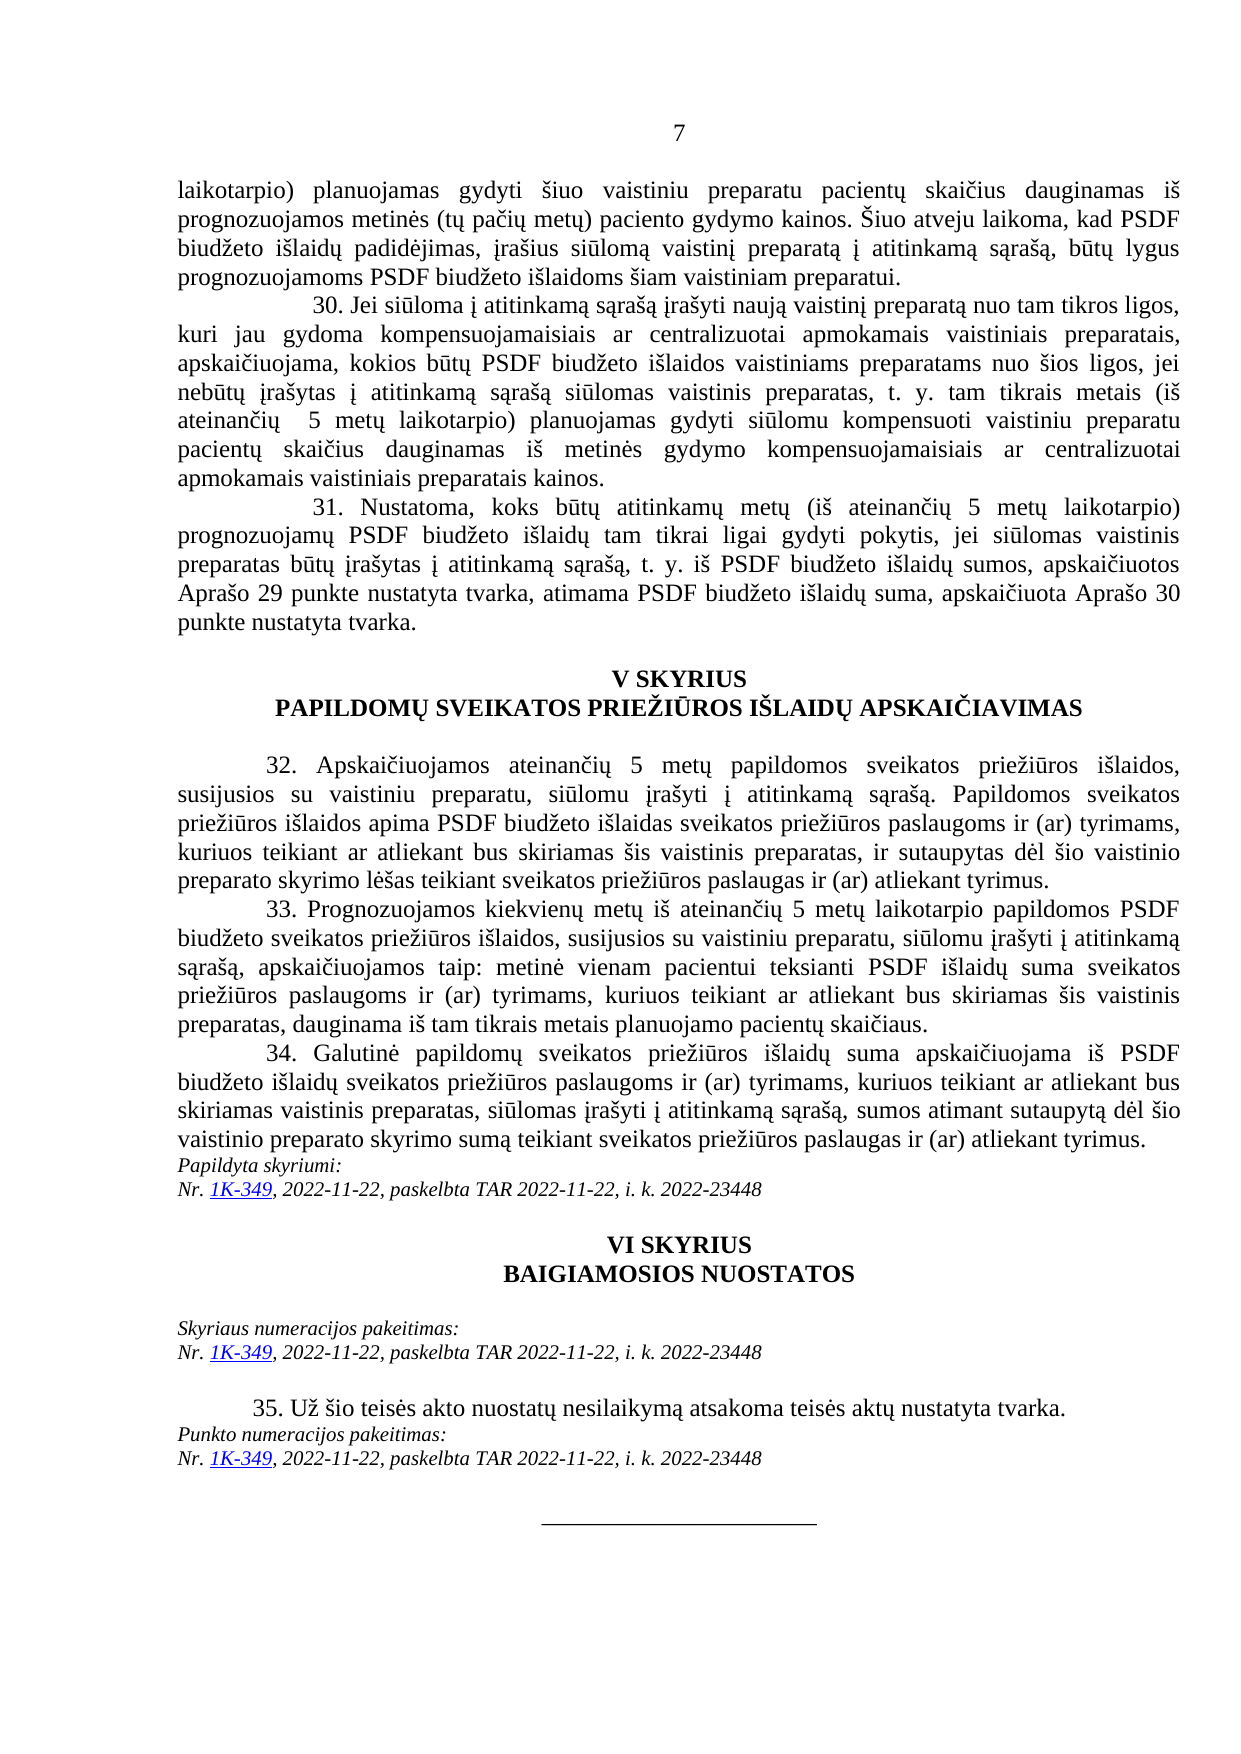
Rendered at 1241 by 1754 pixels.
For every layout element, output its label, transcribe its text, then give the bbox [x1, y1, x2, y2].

text Skyriaus numeracijos pakeitimas: [177, 1316, 1181, 1340]
text 30. Jei siūloma į atitinkamą sąrašą įrašyti naują vaistinį preparatą nuo tam tikros ligos, kuri jau gydoma kompensuojamaisiais ar centralizuotai apmokamais vaistiniais preparatais, apskaičiuojama, kokios būtų PSDF biudžeto išlaidos vaistiniams preparatams nuo šios ligos, jei nebūtų įrašytas į atitinkamą sąrašą siūlomas vaistinis preparatas, t. y. tam tikrais metais (iš ateinančių 5 metų laikotarpio) planuojamas gydyti siūlomu kompensuoti vaistiniu preparatu pacientų skaičius dauginamas iš metinės gydymo kompensuojamaisiais ar centralizuotai apmokamais vaistiniais preparatais kainos. [177, 291, 1181, 492]
text 34. Galutinė papildomų sveikatos priežiūros išlaidų suma apskaičiuojama iš PSDF biudžeto išlaidų sveikatos priežiūros paslaugoms ir (ar) tyrimams, kuriuos teikiant ar atliekant bus skiriamas vaistinis preparatas, siūlomas įrašyti į atitinkamą sąrašą, sumos atimant sutaupytą dėl šio vaistinio preparato skyrimo sumą teikiant sveikatos priežiūros paslaugas ir (ar) atliekant tyrimus. [177, 1038, 1181, 1153]
text laikotarpio) planuojamas gydyti šiuo vaistiniu preparatu pacientų skaičius dauginamas iš prognozuojamos metinės (tų pačių metų) paciento gydymo kainos. Šiuo atveju laikoma, kad PSDF biudžeto išlaidų padidėjimas, įrašius siūlomą vaistinį preparatą į atitinkamą sąrašą, būtų lygus prognozuojamoms PSDF biudžeto išlaidoms šiam vaistiniam preparatui. [177, 176, 1181, 291]
text PAPILDOMŲ SVEIKATOS PRIEŽIŪROS IŠLAIDŲ APSKAIČIAVIMAS [177, 693, 1181, 722]
text V SKYRIUS [177, 664, 1181, 693]
text 35. Už šio teisės akto nuostatų nesilaikymą atsakoma teisės aktų nustatyta tvarka. [177, 1393, 1181, 1422]
text Papildyta skyriumi: [177, 1153, 1181, 1177]
text Punkto numeracijos pakeitimas: [177, 1422, 1181, 1446]
text BAIGIAMOSIOS NUOSTATOS [177, 1259, 1181, 1287]
text Nr. 1K-349, 2022-11-22, paskelbta TAR 2022-11-22, i. k. 2022-23448 [177, 1340, 1181, 1364]
text 31. Nustatoma, koks būtų atitinkamų metų (iš ateinančių 5 metų laikotarpio) prognozuojamų PSDF biudžeto išlaidų tam tikrai ligai gydyti pokytis, jei siūlomas vaistinis preparatas būtų įrašytas į atitinkamą sąrašą, t. y. iš PSDF biudžeto išlaidų sumos, apskaičiuotos Aprašo 29 punkte nustatyta tvarka, atimama PSDF biudžeto išlaidų suma, apskaičiuota Aprašo 30 punkte nustatyta tvarka. [177, 492, 1181, 636]
text Nr. 1K-349, 2022-11-22, paskelbta TAR 2022-11-22, i. k. 2022-23448 [177, 1446, 1181, 1470]
text ______________________ [177, 1499, 1181, 1527]
text 33. Prognozuojamos kiekvienų metų iš ateinančių 5 metų laikotarpio papildomos PSDF biudžeto sveikatos priežiūros išlaidos, susijusios su vaistiniu preparatu, siūlomu įrašyti į atitinkamą sąrašą, apskaičiuojamos taip: metinė vienam pacientui teksianti PSDF išlaidų suma sveikatos priežiūros paslaugoms ir (ar) tyrimams, kuriuos teikiant ar atliekant bus skiriamas šis vaistinis preparatas, dauginama iš tam tikrais metais planuojamo pacientų skaičiaus. [177, 894, 1181, 1038]
text 32. Apskaičiuojamos ateinančių 5 metų papildomos sveikatos priežiūros išlaidos, susijusios su vaistiniu preparatu, siūlomu įrašyti į atitinkamą sąrašą. Papildomos sveikatos priežiūros išlaidos apima PSDF biudžeto išlaidas sveikatos priežiūros paslaugoms ir (ar) tyrimams, kuriuos teikiant ar atliekant bus skiriamas šis vaistinis preparatas, ir sutaupytas dėl šio vaistinio preparato skyrimo lėšas teikiant sveikatos priežiūros paslaugas ir (ar) atliekant tyrimus. [177, 751, 1181, 894]
text VI SKYRIUS [177, 1230, 1181, 1259]
text Nr. 1K-349, 2022-11-22, paskelbta TAR 2022-11-22, i. k. 2022-23448 [177, 1177, 1181, 1201]
